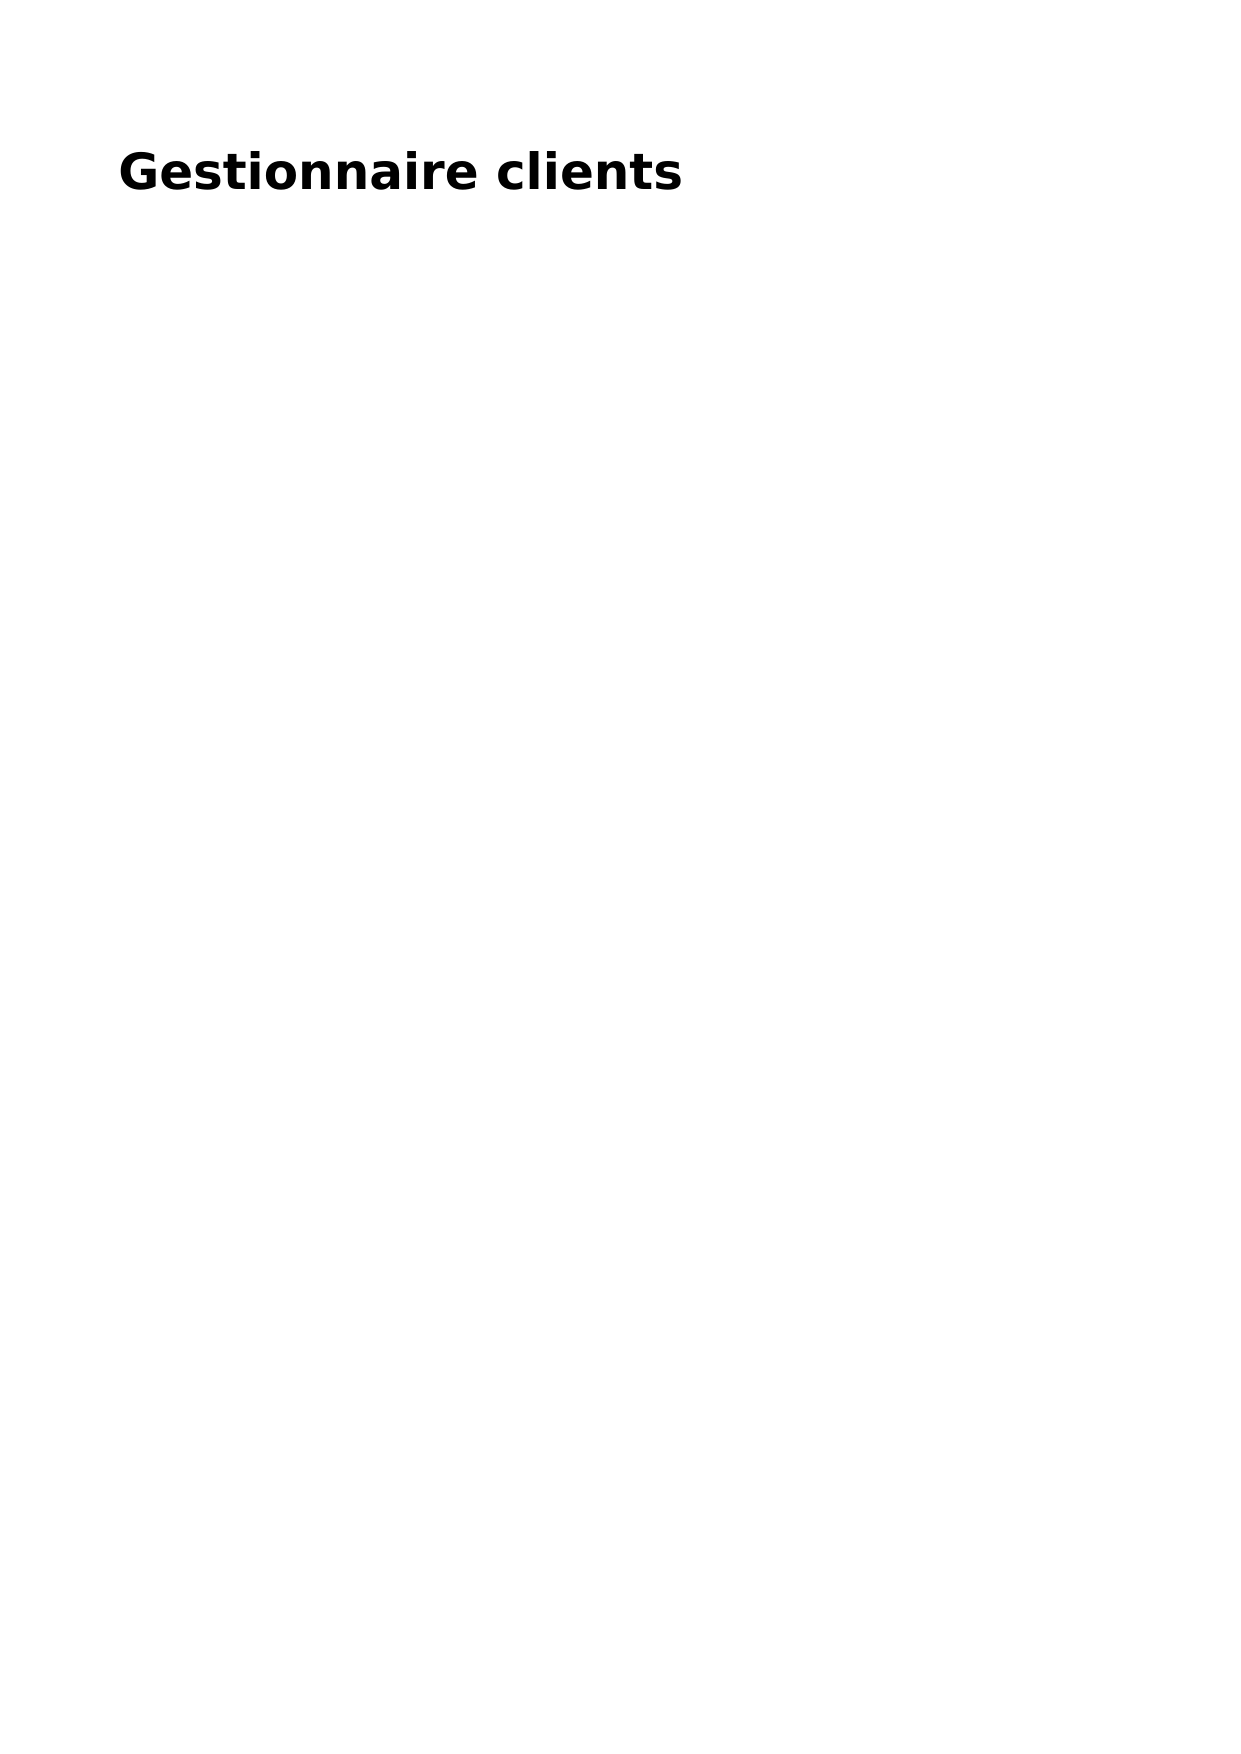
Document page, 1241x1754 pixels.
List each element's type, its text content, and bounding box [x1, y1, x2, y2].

subtitle Gestionnaire clients [118, 143, 1122, 201]
